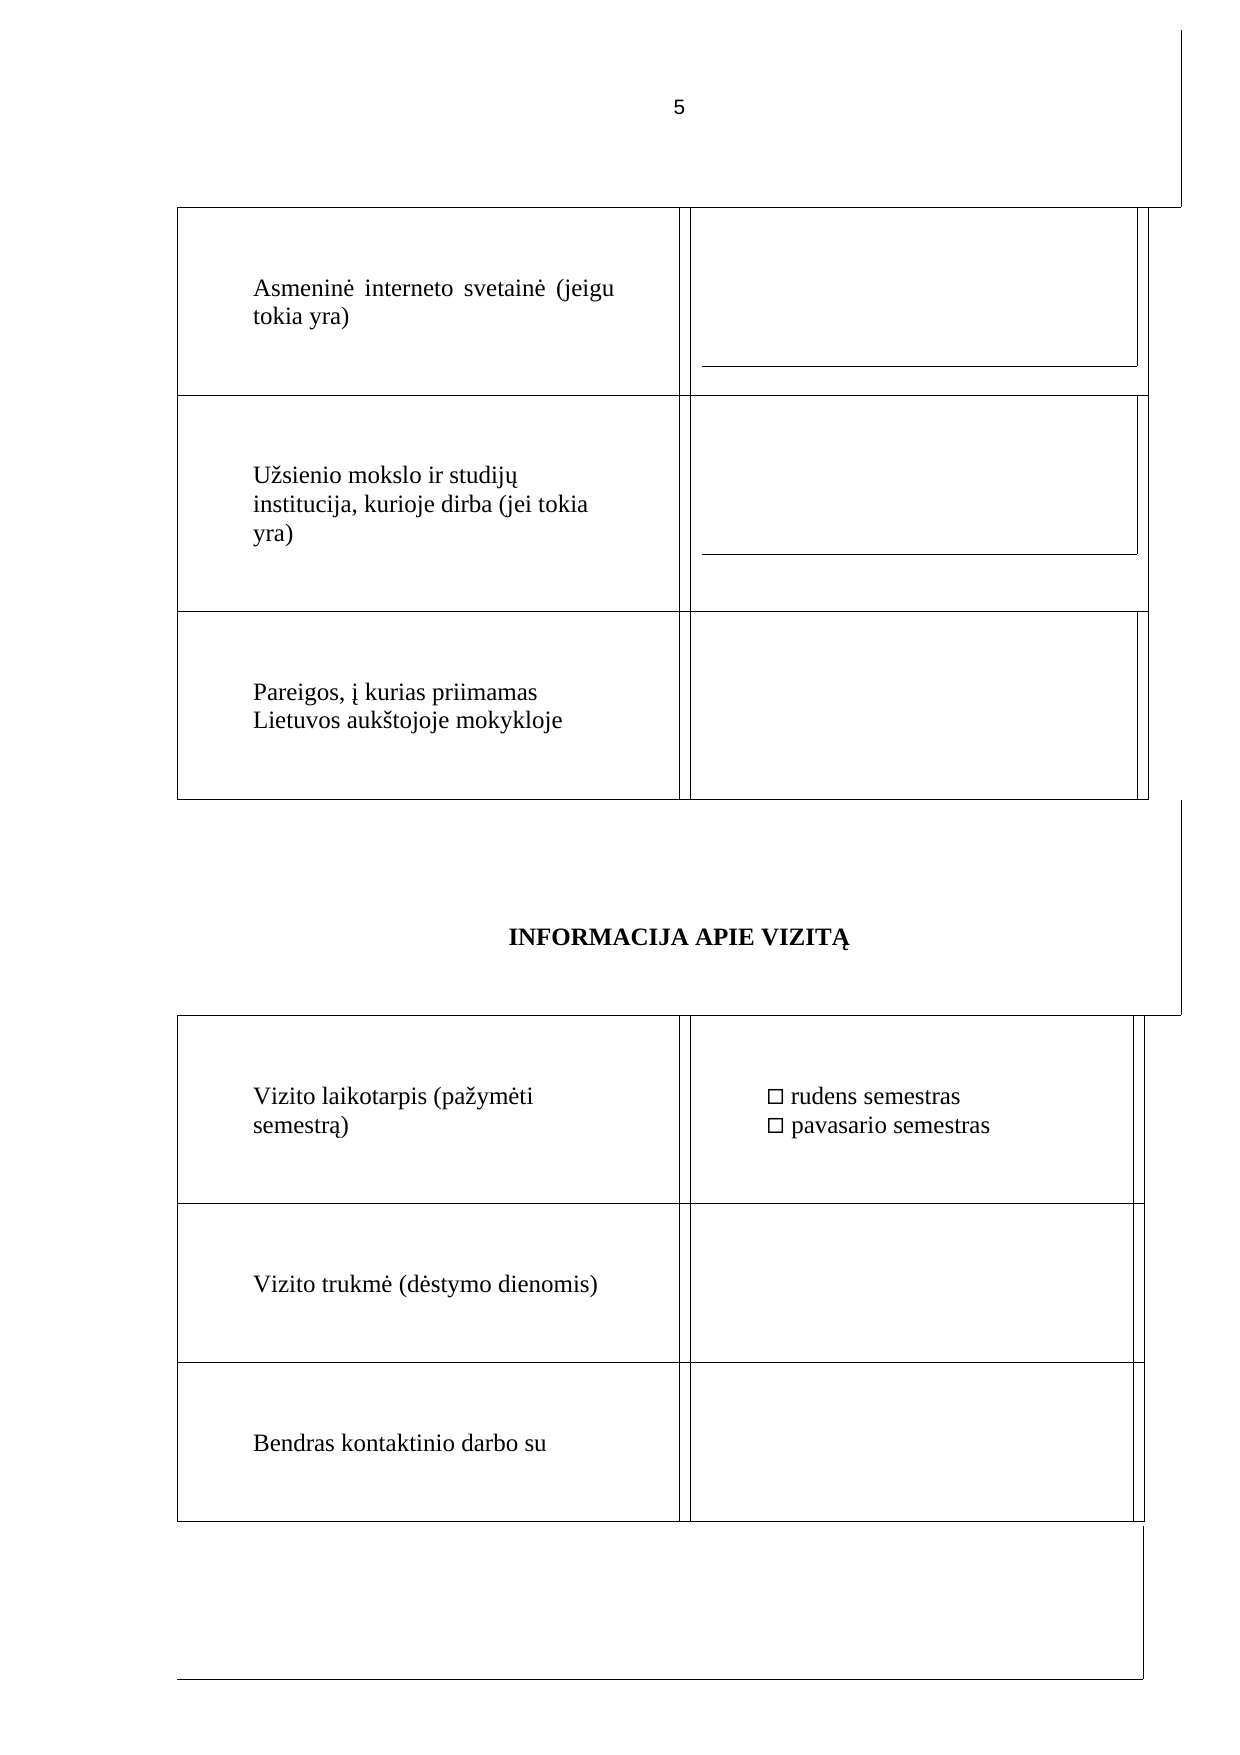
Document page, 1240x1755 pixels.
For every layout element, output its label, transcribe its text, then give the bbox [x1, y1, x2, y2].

table_cell [1134, 1204, 1144, 1362]
table_cell [691, 396, 1148, 611]
table_cell [680, 612, 690, 799]
table_cell [691, 612, 1137, 799]
table_header Vizito laikotarpis (pažymėti semestrą) [178, 1016, 679, 1203]
table_cell Pareigos, į kurias priimamas Lietuvos aukštojoje mokykloje [178, 612, 679, 799]
table_cell [691, 1204, 1133, 1362]
table_cell [680, 1204, 690, 1362]
table_cell [680, 396, 690, 611]
table_header [1134, 1016, 1144, 1203]
table_cell Bendras kontaktinio darbo su [178, 1363, 679, 1521]
table_cell [691, 208, 1148, 395]
table_cell [680, 1363, 690, 1521]
table_cell [680, 208, 690, 395]
table_cell [1134, 1363, 1144, 1521]
table_cell [1138, 612, 1148, 799]
table_cell Vizito trukmė (dėstymo dienomis) [178, 1204, 679, 1362]
table_cell Užsienio mokslo ir studijų institucija, kurioje dirba (jei tokia yra) [178, 396, 679, 611]
table_header  rudens semestras  pavasario semestras [691, 1016, 1133, 1203]
table_header [680, 1016, 690, 1203]
text INFORMACIJA APIE VIZITĄ [177, 922, 1181, 1015]
table_cell [691, 1363, 1133, 1521]
table_cell Asmeninė interneto svetainė (jeigu tokia yra) [178, 208, 679, 395]
